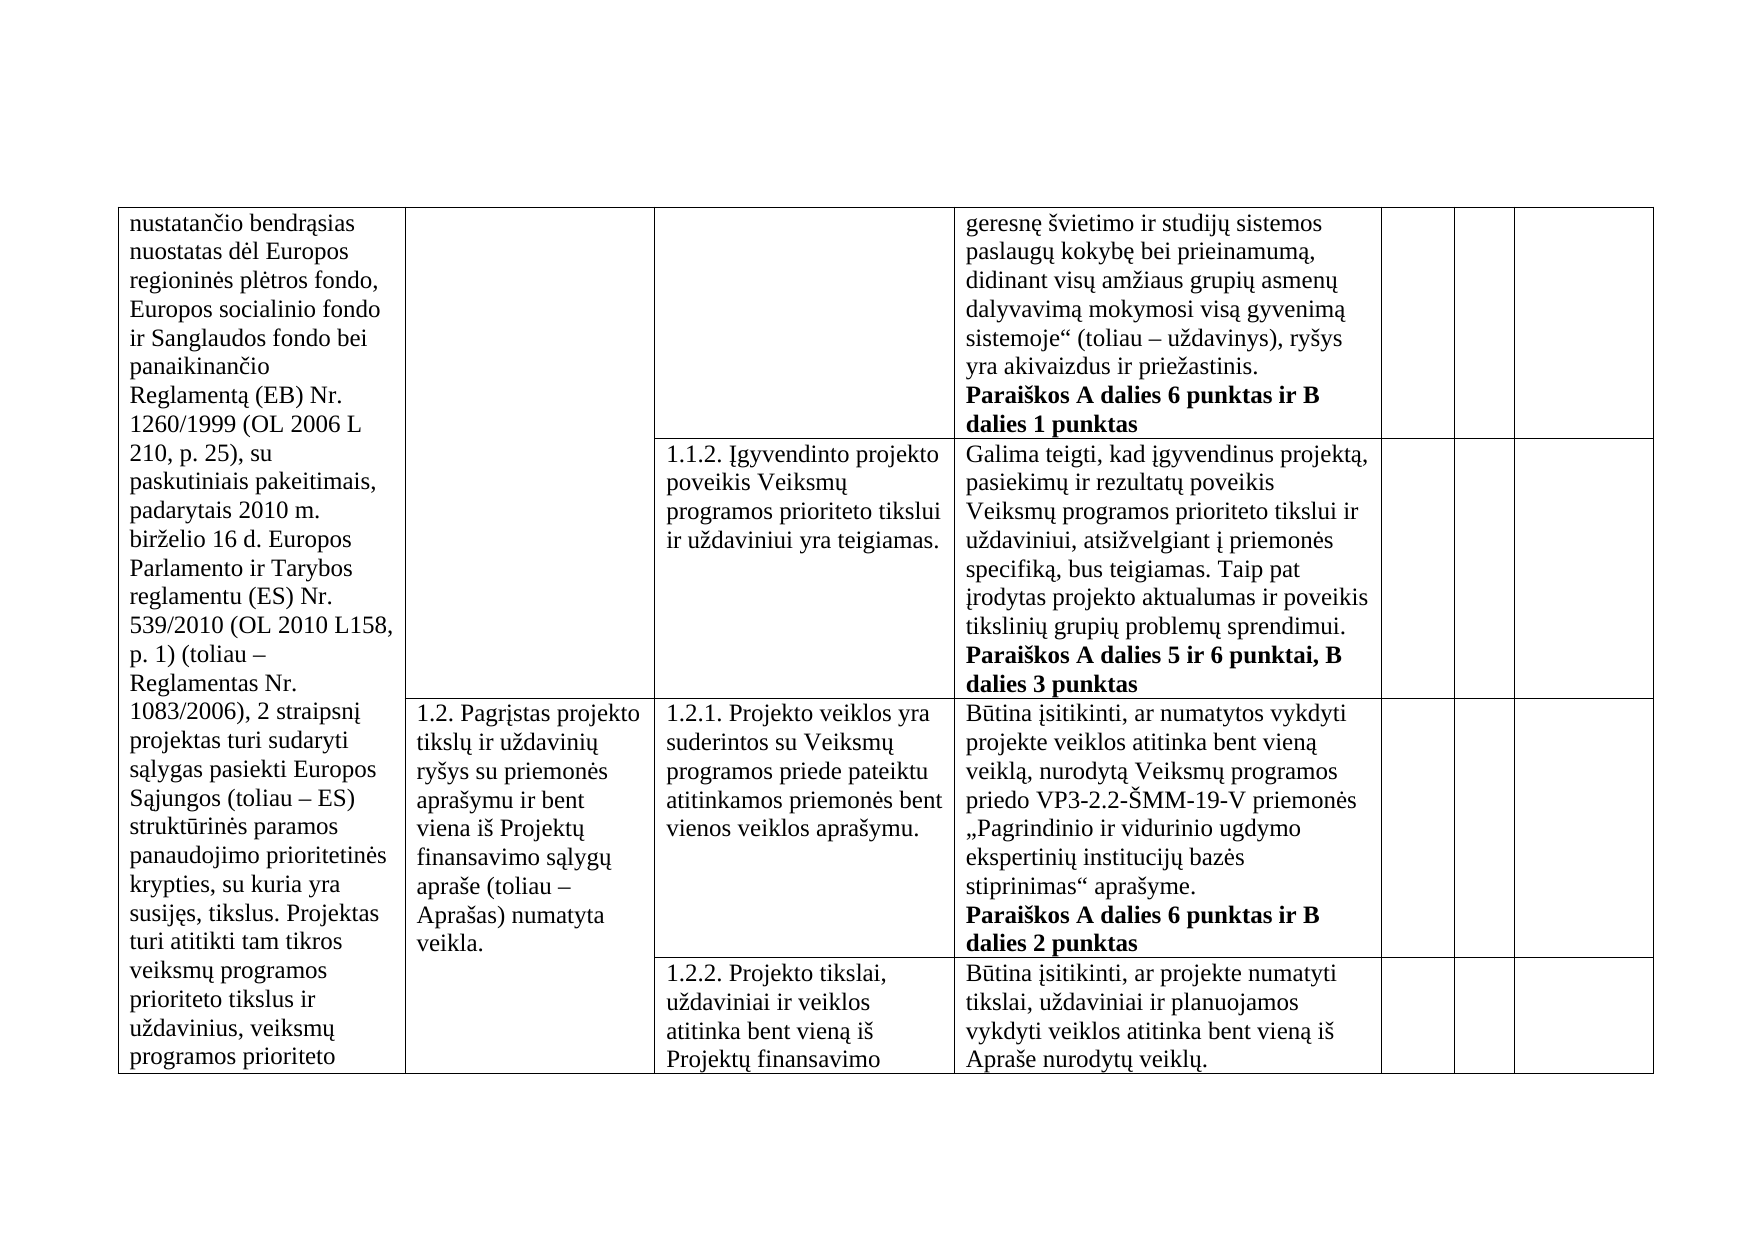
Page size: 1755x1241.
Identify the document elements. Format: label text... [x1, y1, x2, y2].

table_cell Būtina įsitikinti, ar numatytos vykdyti projekte veiklos atitinka bent vieną veiklą, nurodytą Veiksmų programos priedo VP3-2.2-ŠMM-19-v priemonės „Pagrindinio ir vidurinio ugdymo ekspertinių institucijų bazės stiprinimas“ aprašyme. Paraiškos A dalies 6 punktas ir B dalies 2 punktas [955, 699, 1381, 957]
table_cell [1515, 958, 1653, 1073]
table_cell geresnę švietimo ir studijų sistemos paslaugų kokybę bei prieinamumą, didinant visų amžiaus grupių asmenų dalyvavimą mokymosi visą gyvenimą sistemoje“ (toliau – uždavinys), ryšys yra akivaizdus ir priežastinis. Paraiškos A dalies 6 punktas ir B dalies 1 punktas [955, 208, 1381, 438]
table_cell 1.2.2. Projekto tikslai, uždaviniai ir veiklos atitinka bent vieną iš Projektų finansavimo [655, 958, 954, 1073]
table_cell [655, 208, 954, 438]
table_cell 1.2.1. Projekto veiklos yra suderintos su Veiksmų programos priede pateiktu atitinkamos priemonės bent vienos veiklos aprašymu. [655, 699, 954, 957]
table_cell Galima teigti, kad įgyvendinus projektą, pasiekimų ir rezultatų poveikis Veiksmų programos prioriteto tikslui ir uždaviniui, atsižvelgiant į priemonės specifiką, bus teigiamas. Taip pat įrodytas projekto aktualumas ir poveikis tikslinių grupių problemų sprendimui. Paraiškos A dalies 5 ir 6 punktai, B dalies 3 punktas [955, 439, 1381, 697]
table_cell 1.2. Pagrįstas projekto tikslų ir uždavinių ryšys su priemonės aprašymu ir bent viena iš Projektų finansavimo sąlygų apraše (toliau – Aprašas) numatyta veikla. [406, 699, 654, 1073]
table_cell [1382, 958, 1454, 1073]
table_cell [1515, 699, 1653, 957]
table_cell [1382, 208, 1454, 438]
table_cell [1382, 439, 1454, 697]
table_cell [406, 208, 654, 697]
table_cell [1382, 699, 1454, 957]
table_cell [1455, 439, 1514, 697]
table_cell [1455, 208, 1514, 438]
table_cell 1.1.2. Įgyvendinto projekto poveikis Veiksmų programos prioriteto tikslui ir uždaviniui yra teigiamas. [655, 439, 954, 697]
table_cell Būtina įsitikinti, ar projekte numatyti tikslai, uždaviniai ir planuojamos vykdyti veiklos atitinka bent vieną iš Apraše nurodytų veiklų. [955, 958, 1381, 1073]
table_cell [1515, 439, 1653, 697]
table_cell [1455, 699, 1514, 957]
table_cell [1455, 958, 1514, 1073]
table_cell [1515, 208, 1653, 438]
table_cell nustatančio bendrąsias nuostatas dėl Europos regioninės plėtros fondo, Europos socialinio fondo ir Sanglaudos fondo bei panaikinančio Reglamentą (EB) Nr. 1260/1999 (OL 2006 L 210, p. 25), su paskutiniais pakeitimais, padarytais 2010 m. birželio 16 d. Europos Parlamento ir Tarybos reglamentu (ES) Nr. 539/2010 (OL 2010 L158, p. 1) (toliau – Reglamentas Nr. 1083/2006), 2 straipsnį projektas turi sudaryti sąlygas pasiekti Europos Sąjungos (toliau – ES) struktūrinės paramos panaudojimo prioritetinės krypties, su kuria yra susijęs, tikslus. Projektas turi atitikti tam tikros veiksmų programos prioriteto tikslus ir uždavinius, veiksmų programos prioriteto [119, 208, 405, 1073]
